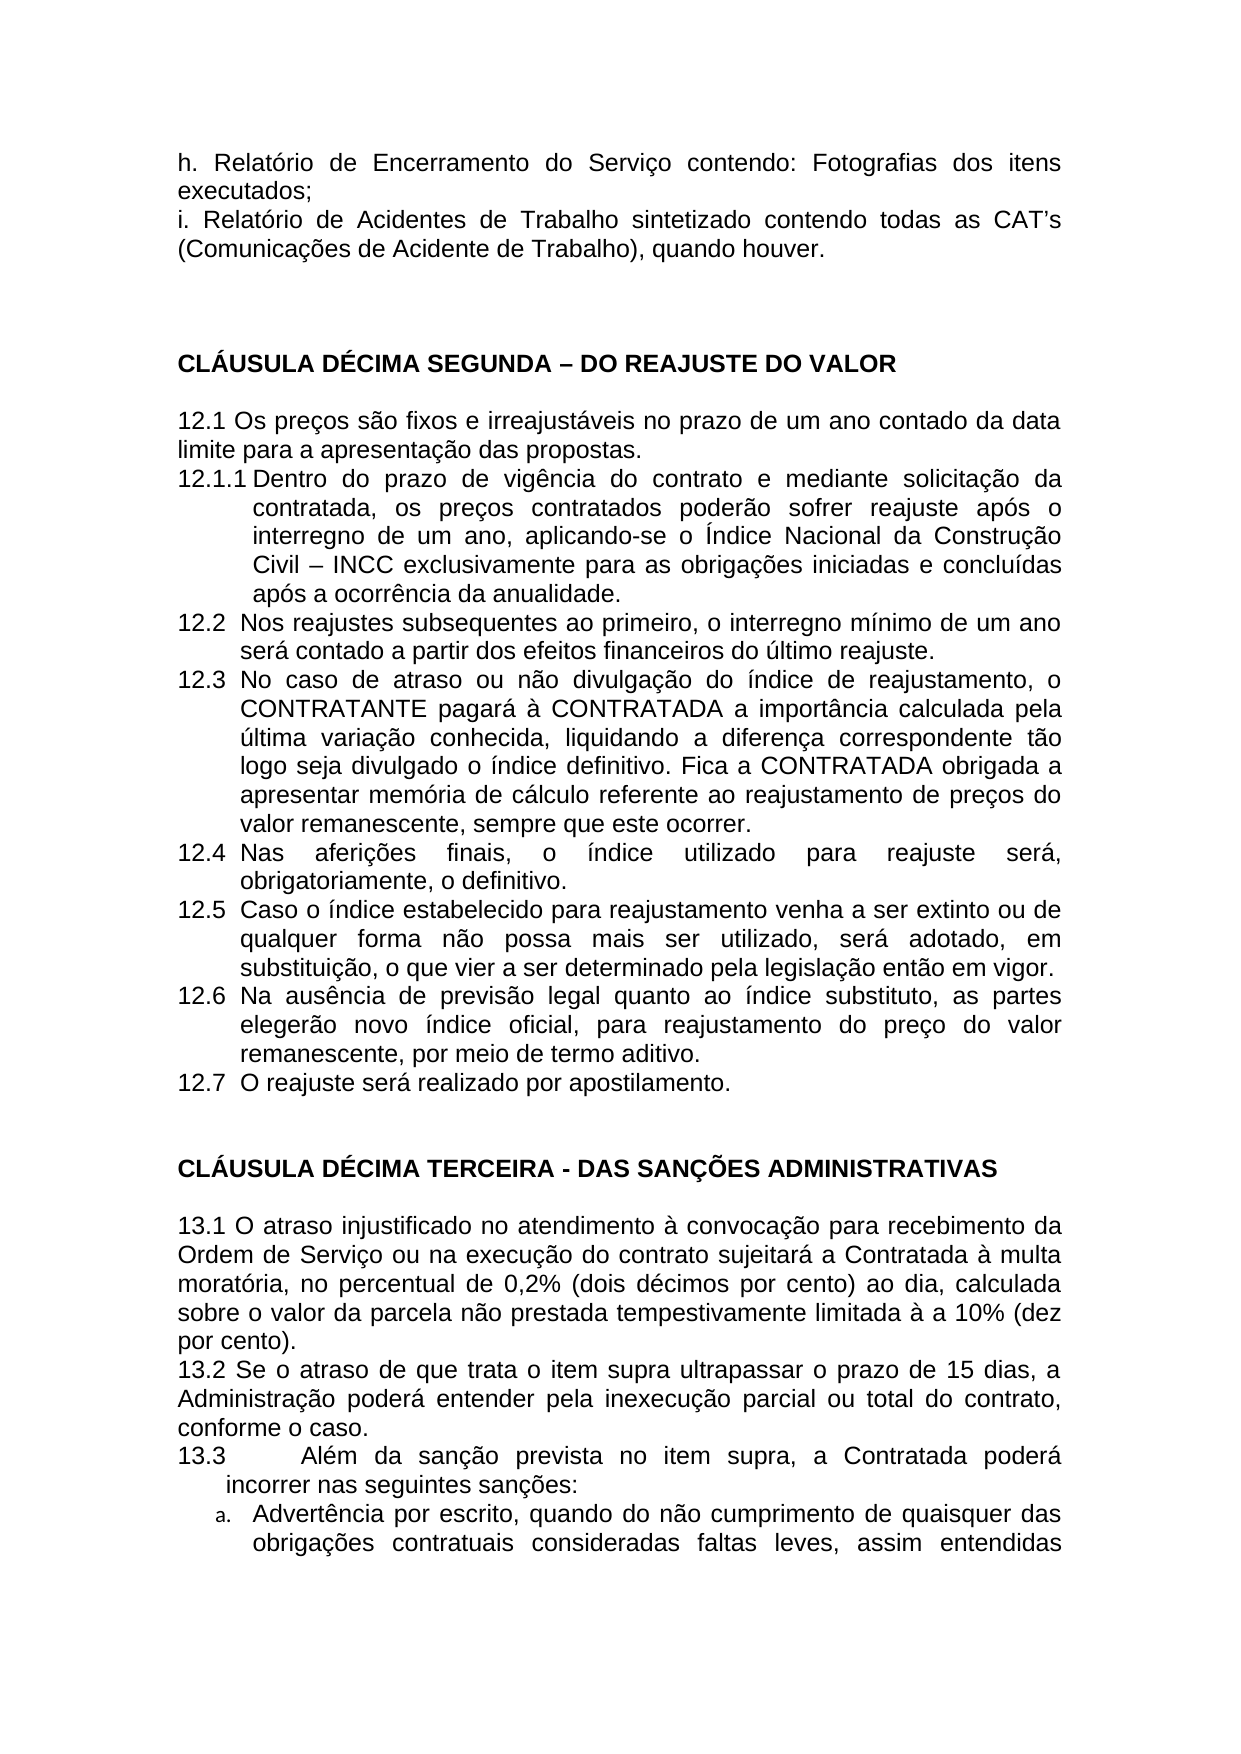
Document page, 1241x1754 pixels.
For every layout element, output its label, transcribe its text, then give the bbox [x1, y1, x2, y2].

list Nos reajustes subsequentes ao primeiro, o interregno mínimo de um ano será contado a partir dos efeitos financeiros do último reajuste. [177, 608, 1063, 665]
list Na ausência de previsão legal quanto ao índice substituto, as partes elegerão novo índice oficial, para reajustamento do preço do valor remanescente, por meio de termo aditivo. [177, 981, 1063, 1068]
text 13.1 O atraso injustificado no atendimento à convocação para recebimento da Ordem de Serviço ou na execução do contrato sujeitará a Contratada à multa moratória, no percentual de 0,2% (dois décimos por cento) ao dia, calculada sobre o valor da parcela não prestada tempestivamente limitada à a 10% (dez por cento). [177, 1211, 1063, 1355]
text 12.1 Os preços são fixos e irreajustáveis no prazo de um ano contado da data limite para a apresentação das propostas. [177, 406, 1063, 464]
list Dentro do prazo de vigência do contrato e mediante solicitação da contratada, os preços contratados poderão sofrer reajuste após o interregno de um ano, aplicando-se o Índice Nacional da Construção Civil – INCC exclusivamente para as obrigações iniciadas e concluídas após a ocorrência da anualidade. [177, 464, 1063, 608]
text CLÁUSULA DÉCIMA TERCEIRA - DAS SANÇÕES ADMINISTRATIVAS [177, 1154, 1063, 1183]
text CLÁUSULA DÉCIMA SEGUNDA – DO REAJUSTE DO VALOR [177, 349, 1063, 378]
list No caso de atraso ou não divulgação do índice de reajustamento, o CONTRATANTE pagará à CONTRATADA a importância calculada pela última variação conhecida, liquidando a diferença correspondente tão logo seja divulgado o índice definitivo. Fica a CONTRATADA obrigada a apresentar memória de cálculo referente ao reajustamento de preços do valor remanescente, sempre que este ocorrer. [177, 665, 1063, 838]
list O reajuste será realizado por apostilamento. [177, 1068, 1063, 1096]
list Além da sanção prevista no item supra, a Contratada poderá incorrer nas seguintes sanções: [177, 1441, 1063, 1499]
text i. Relatório de Acidentes de Trabalho sintetizado contendo todas as CAT’s (Comunicações de Acidente de Trabalho), quando houver. [177, 205, 1063, 263]
list Nas aferições finais, o índice utilizado para reajuste será, obrigatoriamente, o definitivo. [177, 838, 1063, 895]
list Advertência por escrito, quando do não cumprimento de quaisquer das obrigações contratuais consideradas faltas leves, assim entendidas [215, 1499, 1063, 1557]
text 13.2 Se o atraso de que trata o item supra ultrapassar o prazo de 15 dias, a Administração poderá entender pela inexecução parcial ou total do contrato, conforme o caso. [177, 1355, 1063, 1441]
list Caso o índice estabelecido para reajustamento venha a ser extinto ou de qualquer forma não possa mais ser utilizado, será adotado, em substituição, o que vier a ser determinado pela legislação então em vigor. [177, 895, 1063, 981]
text h. Relatório de Encerramento do Serviço contendo: Fotografias dos itens executados; [177, 148, 1063, 205]
